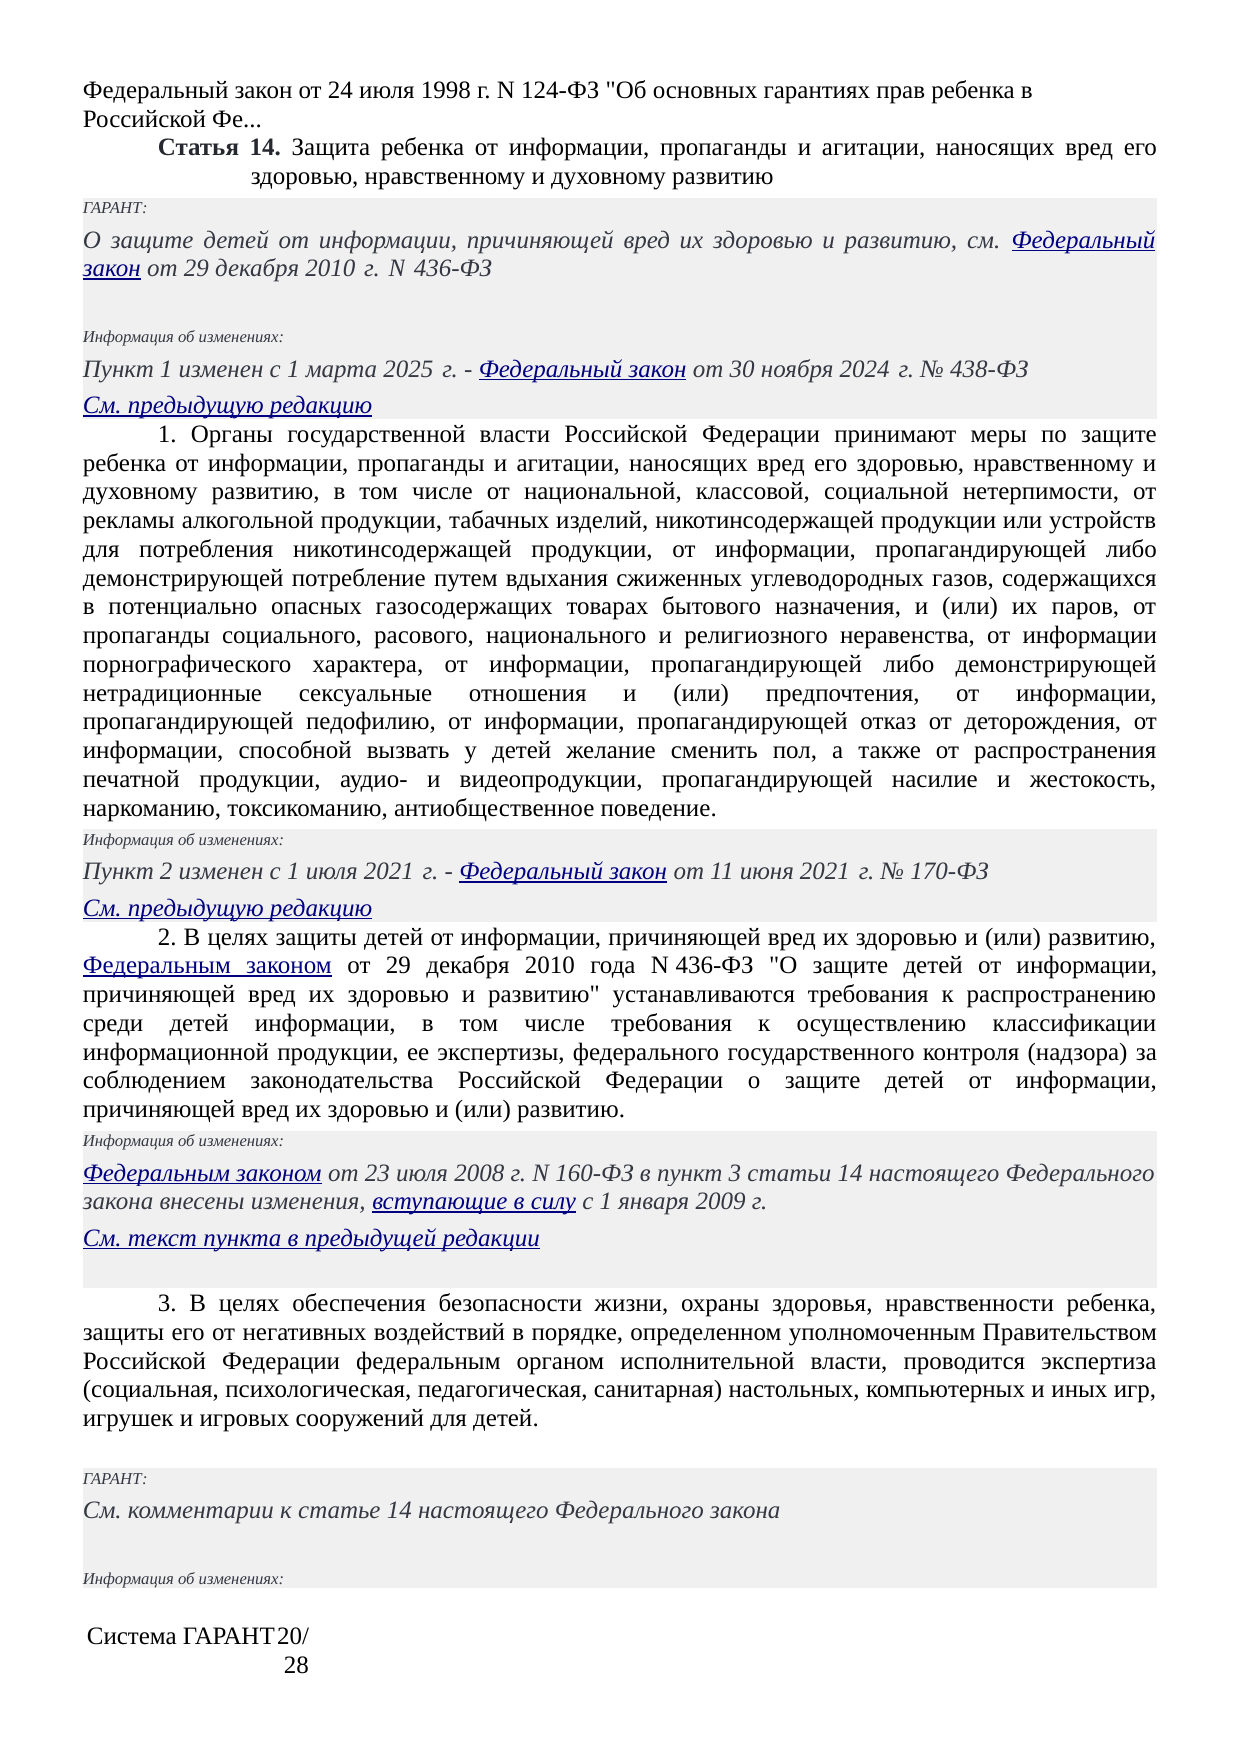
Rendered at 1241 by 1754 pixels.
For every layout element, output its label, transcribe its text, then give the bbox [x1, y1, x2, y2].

text Статья 14. Защита ребенка от информации, пропаганды и агитации, наносящих вред его здоровью, нравственному и духовному развитию [158, 132, 1157, 190]
text См. текст пункта в предыдущей редакции [542, 1223, 1157, 1252]
text См. предыдущую редакцию [374, 893, 1157, 922]
text 2. В целях защиты детей от информации, причиняющей вред их здоровью и (или) развитию, Федеральным законом от 29 декабря 2010 года N 436-ФЗ "О защите детей от информации, причиняющей вред их здоровью и развитию" устанавливаются требования к распространению среди детей информации, в том числе требования к осуществлению классификации информационной продукции, ее экспертизы, федерального государственного контроля (надзора) за соблюдением законодательства Российской Федерации о защите детей от информации, причиняющей вред их здоровью и (или) развитию. [83, 922, 1157, 1123]
text См. комментарии к статье 14 настоящего Федерального закона [783, 1496, 1157, 1524]
text См. предыдущую редакцию [374, 390, 1157, 419]
text О защите детей от информации, причиняющей вред их здоровью и развитию, см. Федеральный закон от 29 декабря 2010 г. N 436-ФЗ [83, 253, 1157, 282]
text Информация об изменениях: [286, 327, 1157, 346]
text Пункт 2 изменен с 1 июля 2021 г. - Федеральный закон от 11 июня 2021 г. № 170-ФЗ [991, 856, 1157, 885]
text 1. Органы государственной власти Российской Федерации принимают меры по защите ребенка от информации, пропаганды и агитации, наносящих вред его здоровью, нравственному и духовному развитию, в том числе от национальной, классовой, социальной нетерпимости, от рекламы алкогольной продукции, табачных изделий, никотинсодержащей продукции или устройств для потребления никотинсодержащей продукции, от информации, пропагандирующей либо демонстрирующей потребление путем вдыхания сжиженных углеводородных газов, содержащихся в потенциально опасных газосодержащих товарах бытового назначения, и (или) их паров, от пропаганды социального, расового, национального и религиозного неравенства, от информации порнографического характера, от информации, пропагандирующей либо демонстрирующей нетрадиционные сексуальные отношения и (или) предпочтения, от информации, пропагандирующей педофилию, от информации, пропагандирующей отказ от деторождения, от информации, способной вызвать у детей желание сменить пол, а также от распространения печатной продукции, аудио- и видеопродукции, пропагандирующей насилие и жестокость, наркоманию, токсикоманию, антиобщественное поведение. [83, 419, 1157, 821]
text ГАРАНТ: [149, 198, 1157, 217]
text 3. В целях обеспечения безопасности жизни, охраны здоровья, нравственности ребенка, защиты его от негативных воздействий в порядке, определенном уполномоченным Правительством Российской Федерации федеральным органом исполнительной власти, проводится экспертиза (социальная, психологическая, педагогическая, санитарная) настольных, компьютерных и иных игр, игрушек и игровых сооружений для детей. [83, 1288, 1157, 1432]
text Пункт 1 изменен с 1 марта 2025 г. - Федеральный закон от 30 ноября 2024 г. № 438-ФЗ [1031, 354, 1157, 382]
text ГАРАНТ: [83, 1468, 1157, 1488]
text Информация об изменениях: [286, 1131, 1157, 1150]
text Информация об изменениях: [286, 829, 1157, 848]
text Федеральным законом от 23 июля 2008 г. N 160-ФЗ в пункт 3 статьи 14 настоящего Федерального закона внесены изменения, вступающие в силу с 1 января 2009 г. [770, 1186, 1157, 1215]
text Информация об изменениях: [286, 1569, 1157, 1588]
